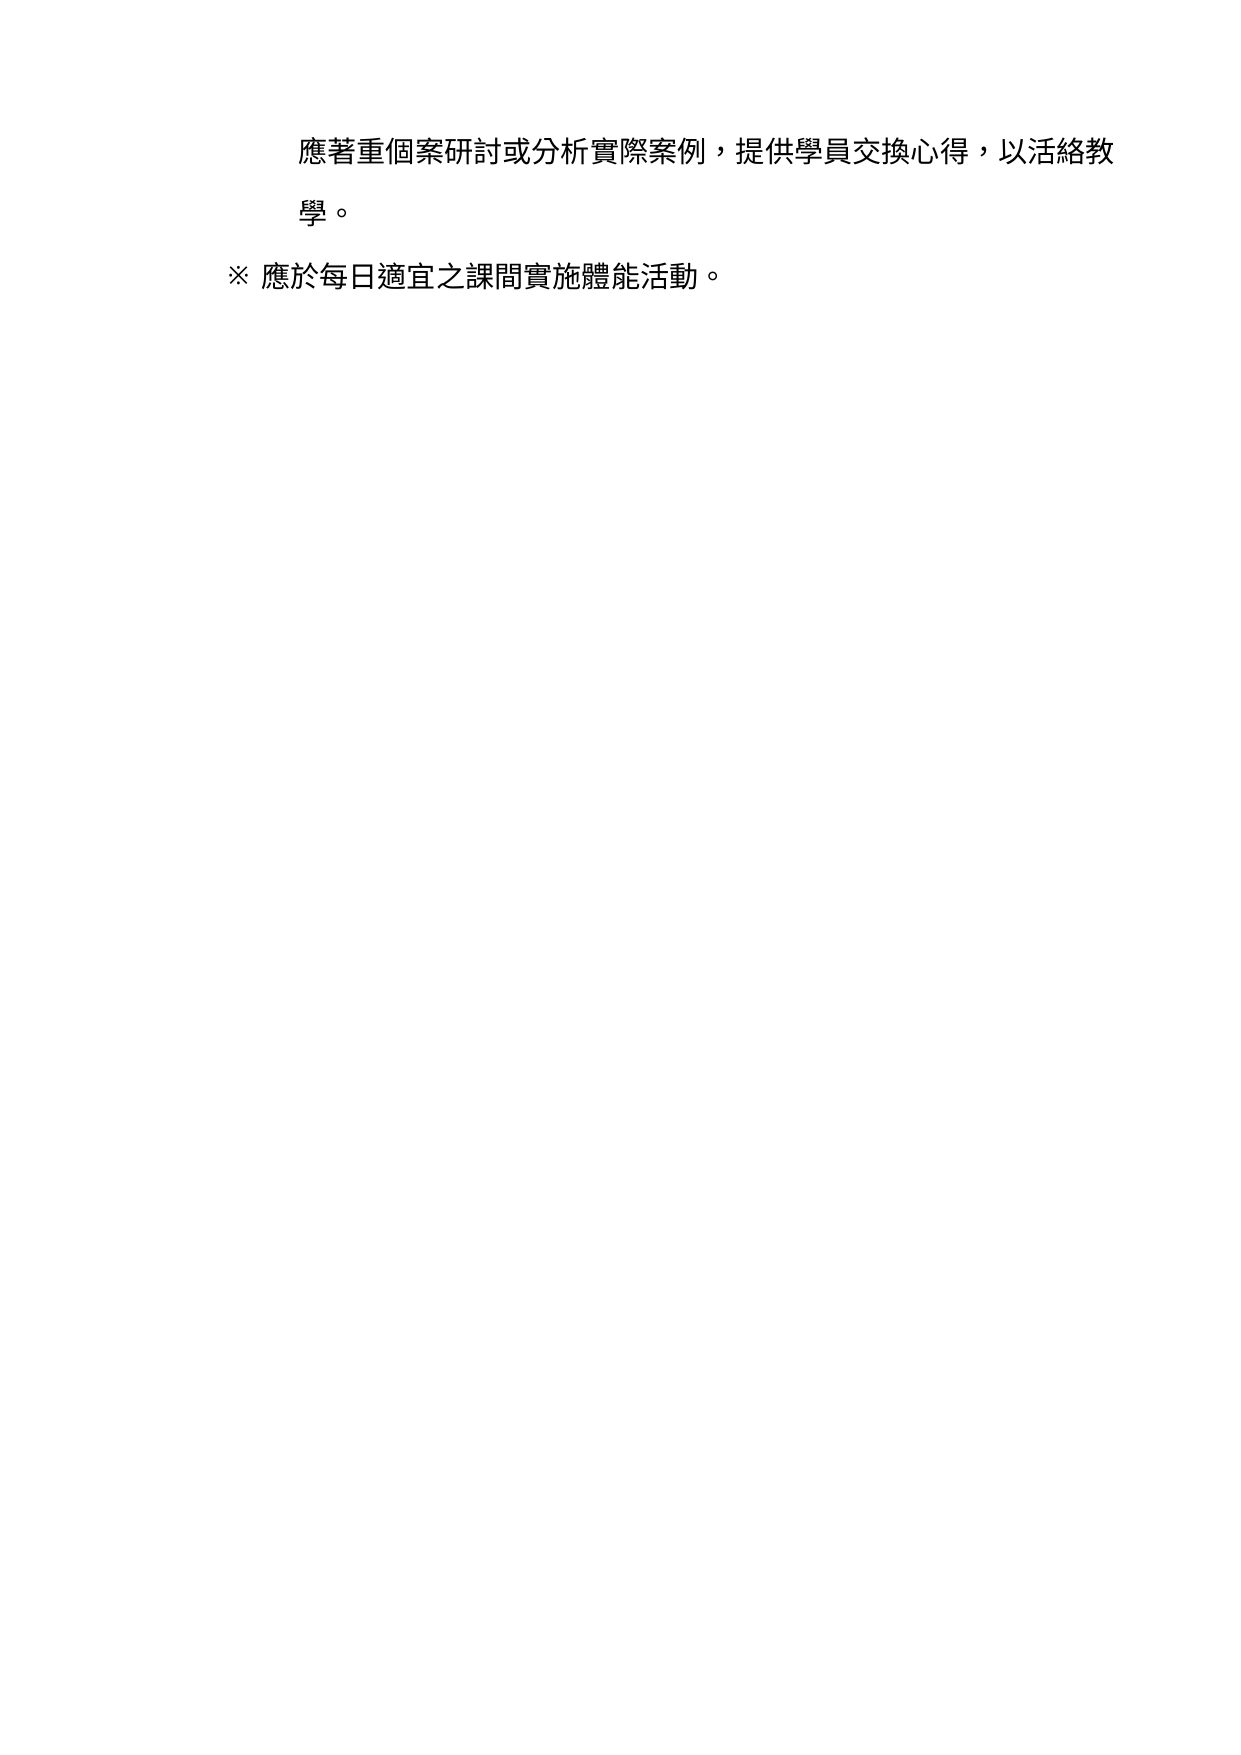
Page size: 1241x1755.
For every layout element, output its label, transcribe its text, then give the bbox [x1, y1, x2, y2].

list 應著重個案研討或分析實際案例，提供學員交換心得，以活絡教學。 [223, 108, 1134, 233]
list 應於每日適宜之課間實施體能活動。 [223, 233, 1134, 295]
